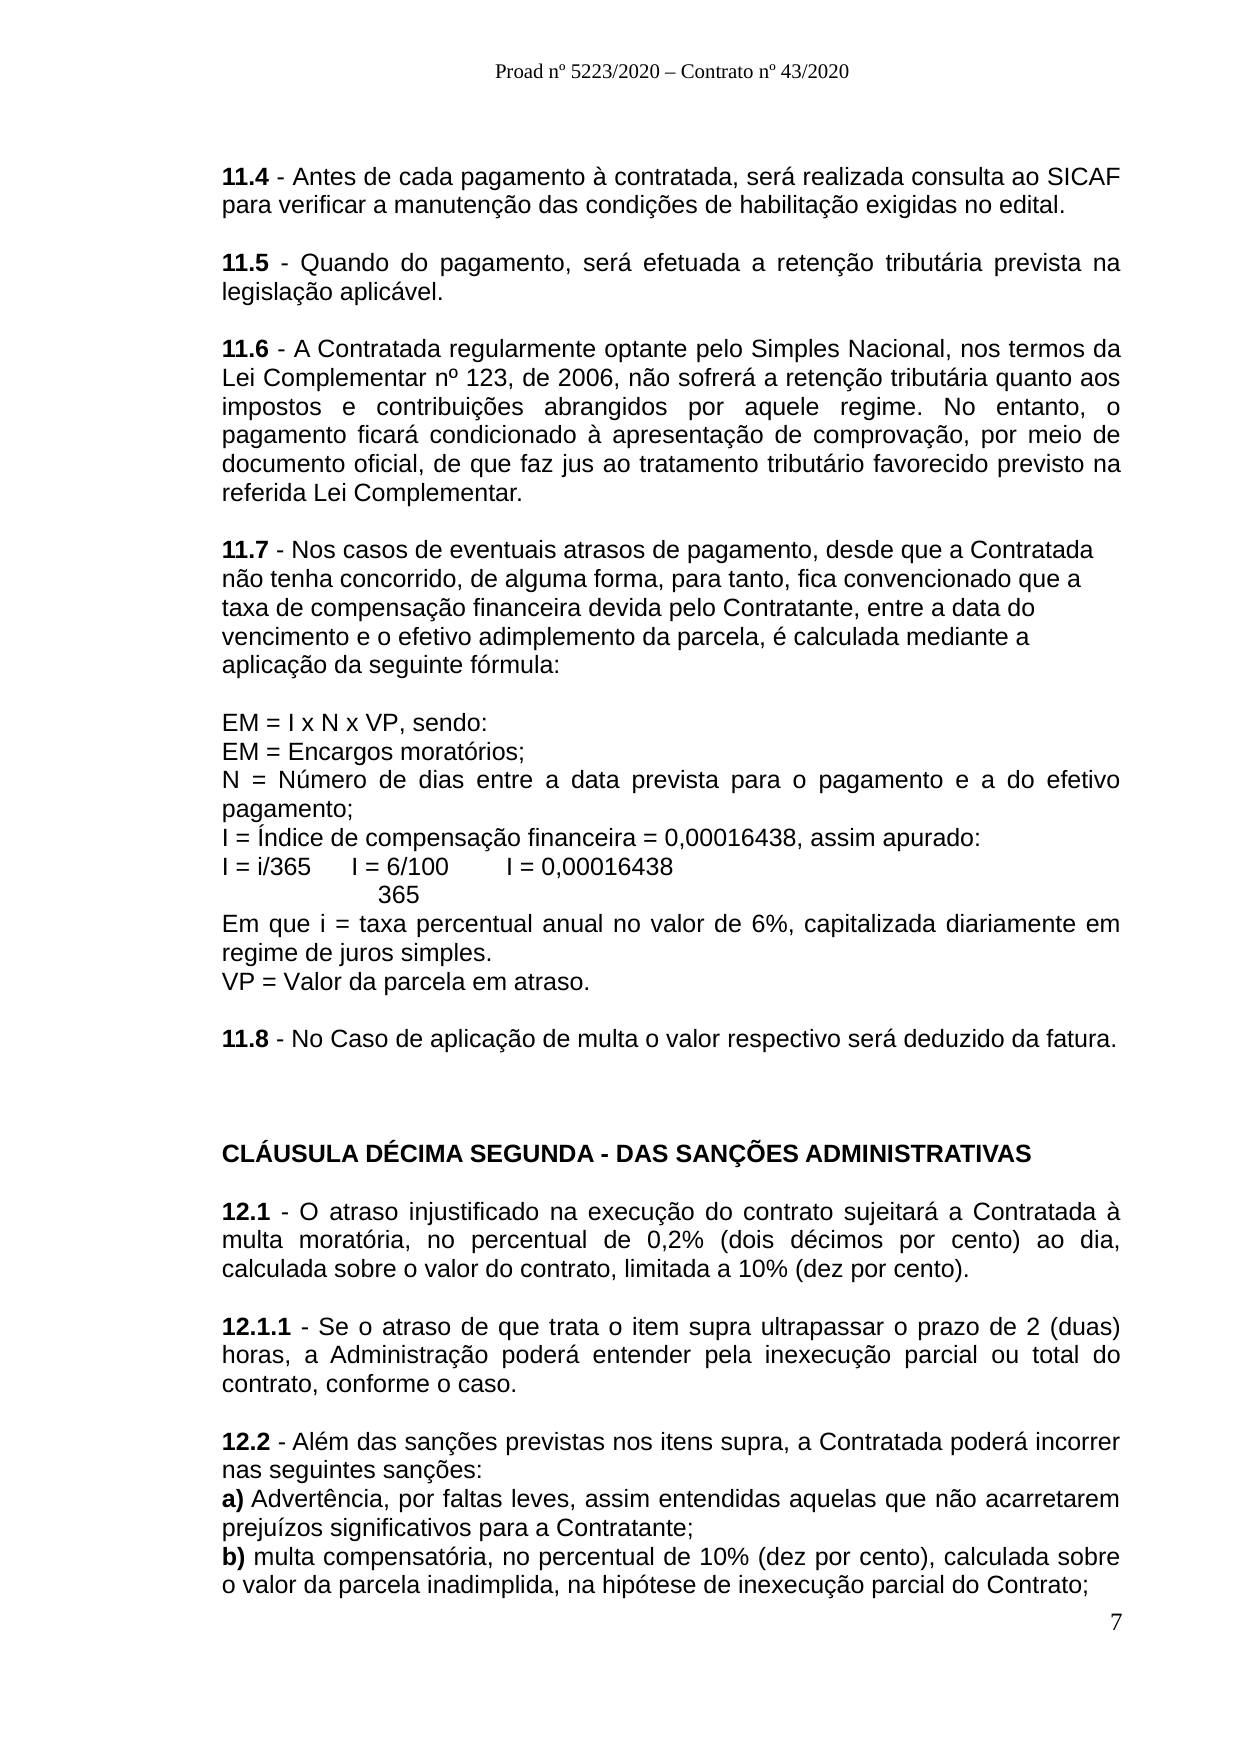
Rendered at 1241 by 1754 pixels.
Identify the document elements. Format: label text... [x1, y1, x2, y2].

text 11.6 - A Contratada regularmente optante pelo Simples Nacional, nos termos da Lei Complementar nº 123, de 2006, não sofrerá a retenção tributária quanto aos impostos e contribuições abrangidos por aquele regime. No entanto, o pagamento ficará condicionado à apresentação de comprovação, por meio de documento oficial, de que faz jus ao tratamento tributário favorecido previsto na referida Lei Complementar. [222, 334, 1122, 507]
text I = i/365 I = 6/100 I = 0,00016438 [222, 852, 1122, 880]
text a) Advertência, por faltas leves, assim entendidas aquelas que não acarretarem prejuízos significativos para a Contratante; [222, 1484, 1122, 1542]
text EM = Encargos moratórios; [222, 737, 1122, 765]
text 11.7 - Nos casos de eventuais atrasos de pagamento, desde que a Contratada não tenha concorrido, de alguma forma, para tanto, fica convencionado que a taxa de compensação financeira devida pelo Contratante, entre a data do vencimento e o efetivo adimplemento da parcela, é calculada mediante a aplicação da seguinte fórmula: [222, 535, 1122, 679]
text 11.8 - No Caso de aplicação de multa o valor respectivo será deduzido da fatura. [222, 1024, 1122, 1053]
text 11.4 - Antes de cada pagamento à contratada, será realizada consulta ao SICAF para verificar a manutenção das condições de habilitação exigidas no edital. [222, 162, 1122, 219]
text CLÁUSULA DÉCIMA SEGUNDA - DAS SANÇÕES ADMINISTRATIVAS [222, 1139, 1122, 1168]
text I = Índice de compensação financeira = 0,00016438, assim apurado: [222, 823, 1122, 852]
text 12.1 - O atraso injustificado na execução do contrato sujeitará a Contratada à multa moratória, no percentual de 0,2% (dois décimos por cento) ao dia, calculada sobre o valor do contrato, limitada a 10% (dez por cento). [222, 1197, 1122, 1283]
text b) multa compensatória, no percentual de 10% (dez por cento), calculada sobre o valor da parcela inadimplida, na hipótese de inexecução parcial do Contrato; [222, 1542, 1122, 1599]
text 11.5 - Quando do pagamento, será efetuada a retenção tributária prevista na legislação aplicável. [222, 248, 1122, 305]
text 12.1.1 - Se o atraso de que trata o item supra ultrapassar o prazo de 2 (duas) horas, a Administração poderá entender pela inexecução parcial ou total do contrato, conforme o caso. [222, 1312, 1122, 1398]
text EM = I x N x VP, sendo: [222, 708, 1122, 737]
text VP = Valor da parcela em atraso. [222, 967, 1122, 995]
text N = Número de dias entre a data prevista para o pagamento e a do efetivo pagamento; [222, 765, 1122, 823]
text Em que i = taxa percentual anual no valor de 6%, capitalizada diariamente em regime de juros simples. [222, 909, 1122, 967]
text 365 [222, 880, 1122, 909]
text 12.2 - Além das sanções previstas nos itens supra, a Contratada poderá incorrer nas seguintes sanções: [222, 1427, 1122, 1484]
